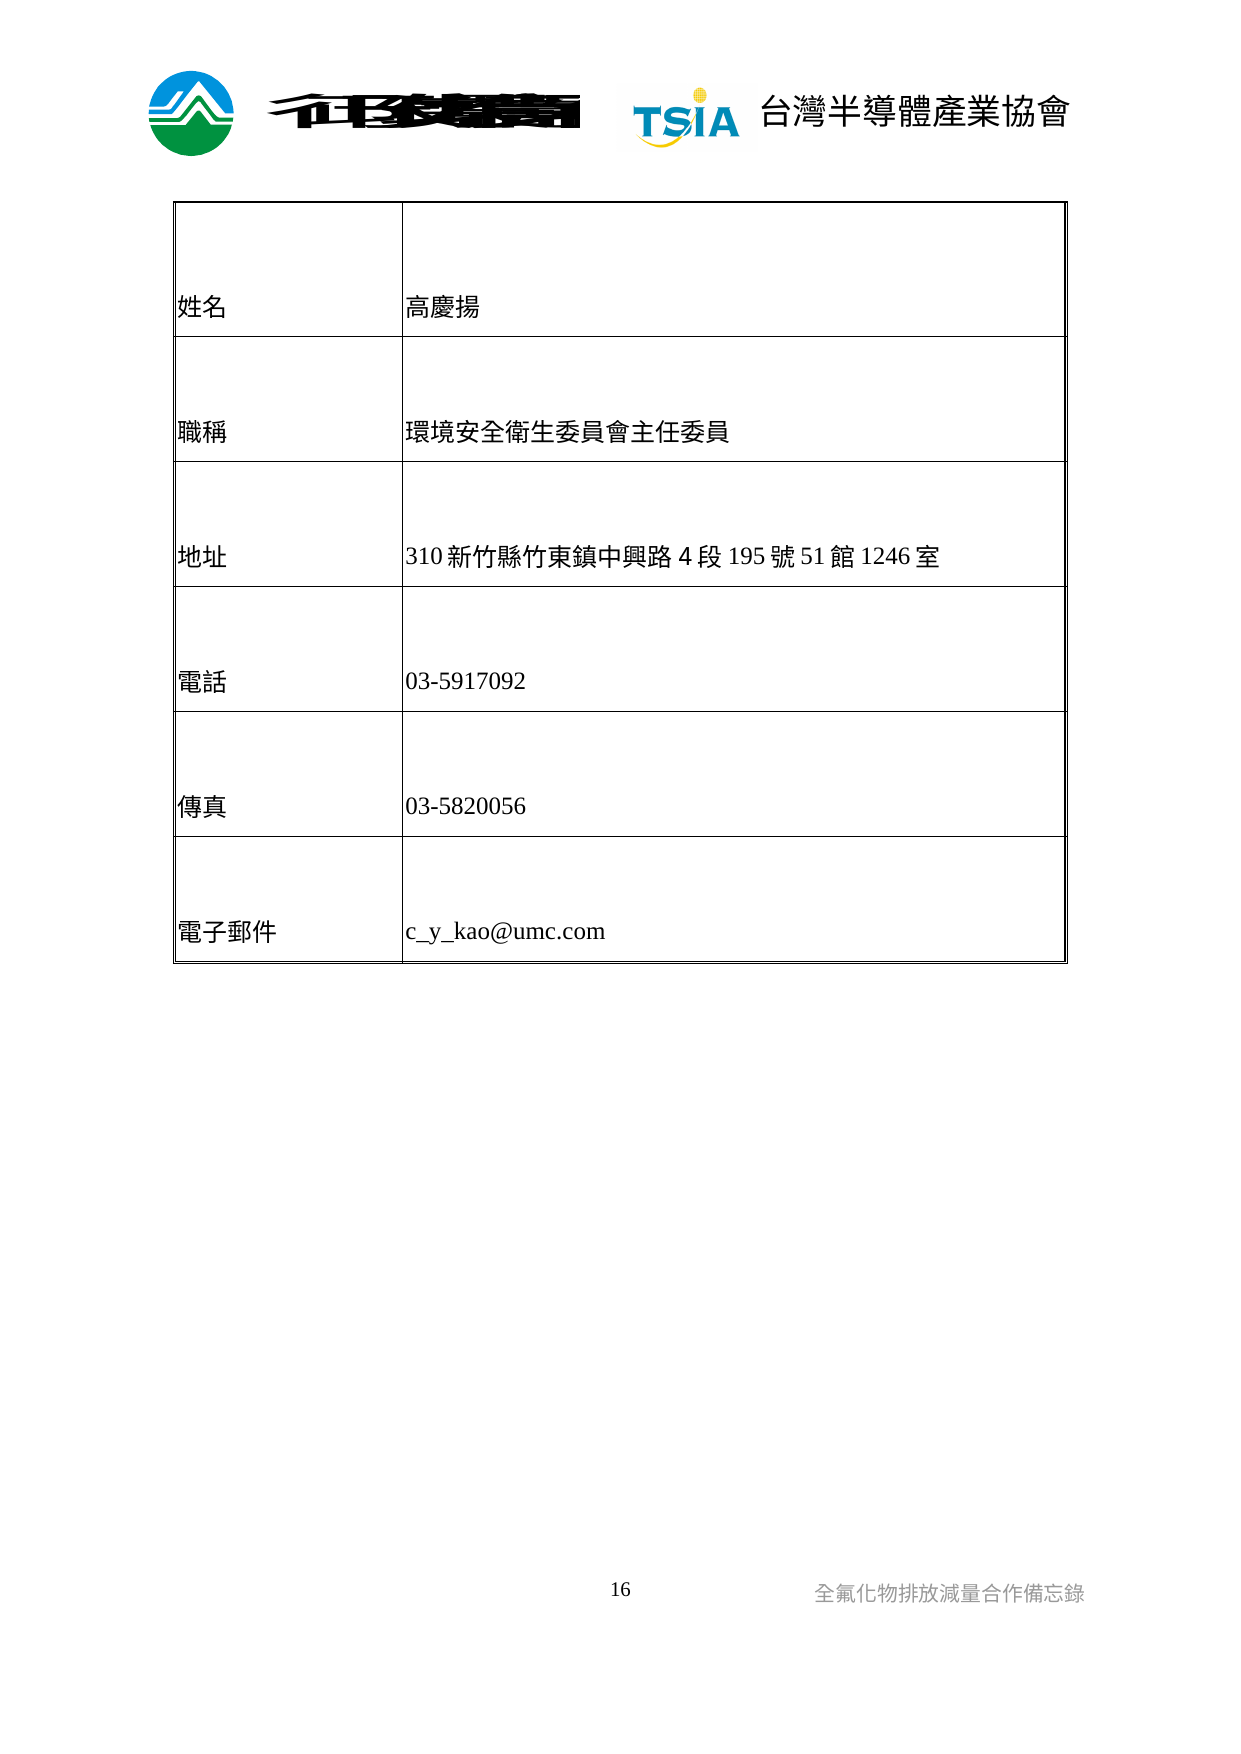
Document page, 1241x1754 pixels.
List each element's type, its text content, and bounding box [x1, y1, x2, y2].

table_cell 310新竹縣竹東鎮中興路4段195號51館1246室 [403, 462, 1064, 586]
table_cell 職稱 [176, 337, 402, 461]
table_cell 環境安全衛生委員會主任委員 [403, 337, 1064, 461]
table_cell 電子郵件 [176, 837, 402, 961]
table_cell 傳真 [176, 712, 402, 836]
table_cell c_y_kao@umc.com [403, 837, 1064, 961]
table_cell 03-5917092 [403, 587, 1064, 711]
table_cell 03-5820056 [403, 712, 1064, 836]
table_cell 姓名 [176, 203, 402, 336]
table_cell 電話 [176, 587, 402, 711]
table_cell 地址 [176, 462, 402, 586]
table_cell 高慶揚 [403, 203, 1064, 336]
